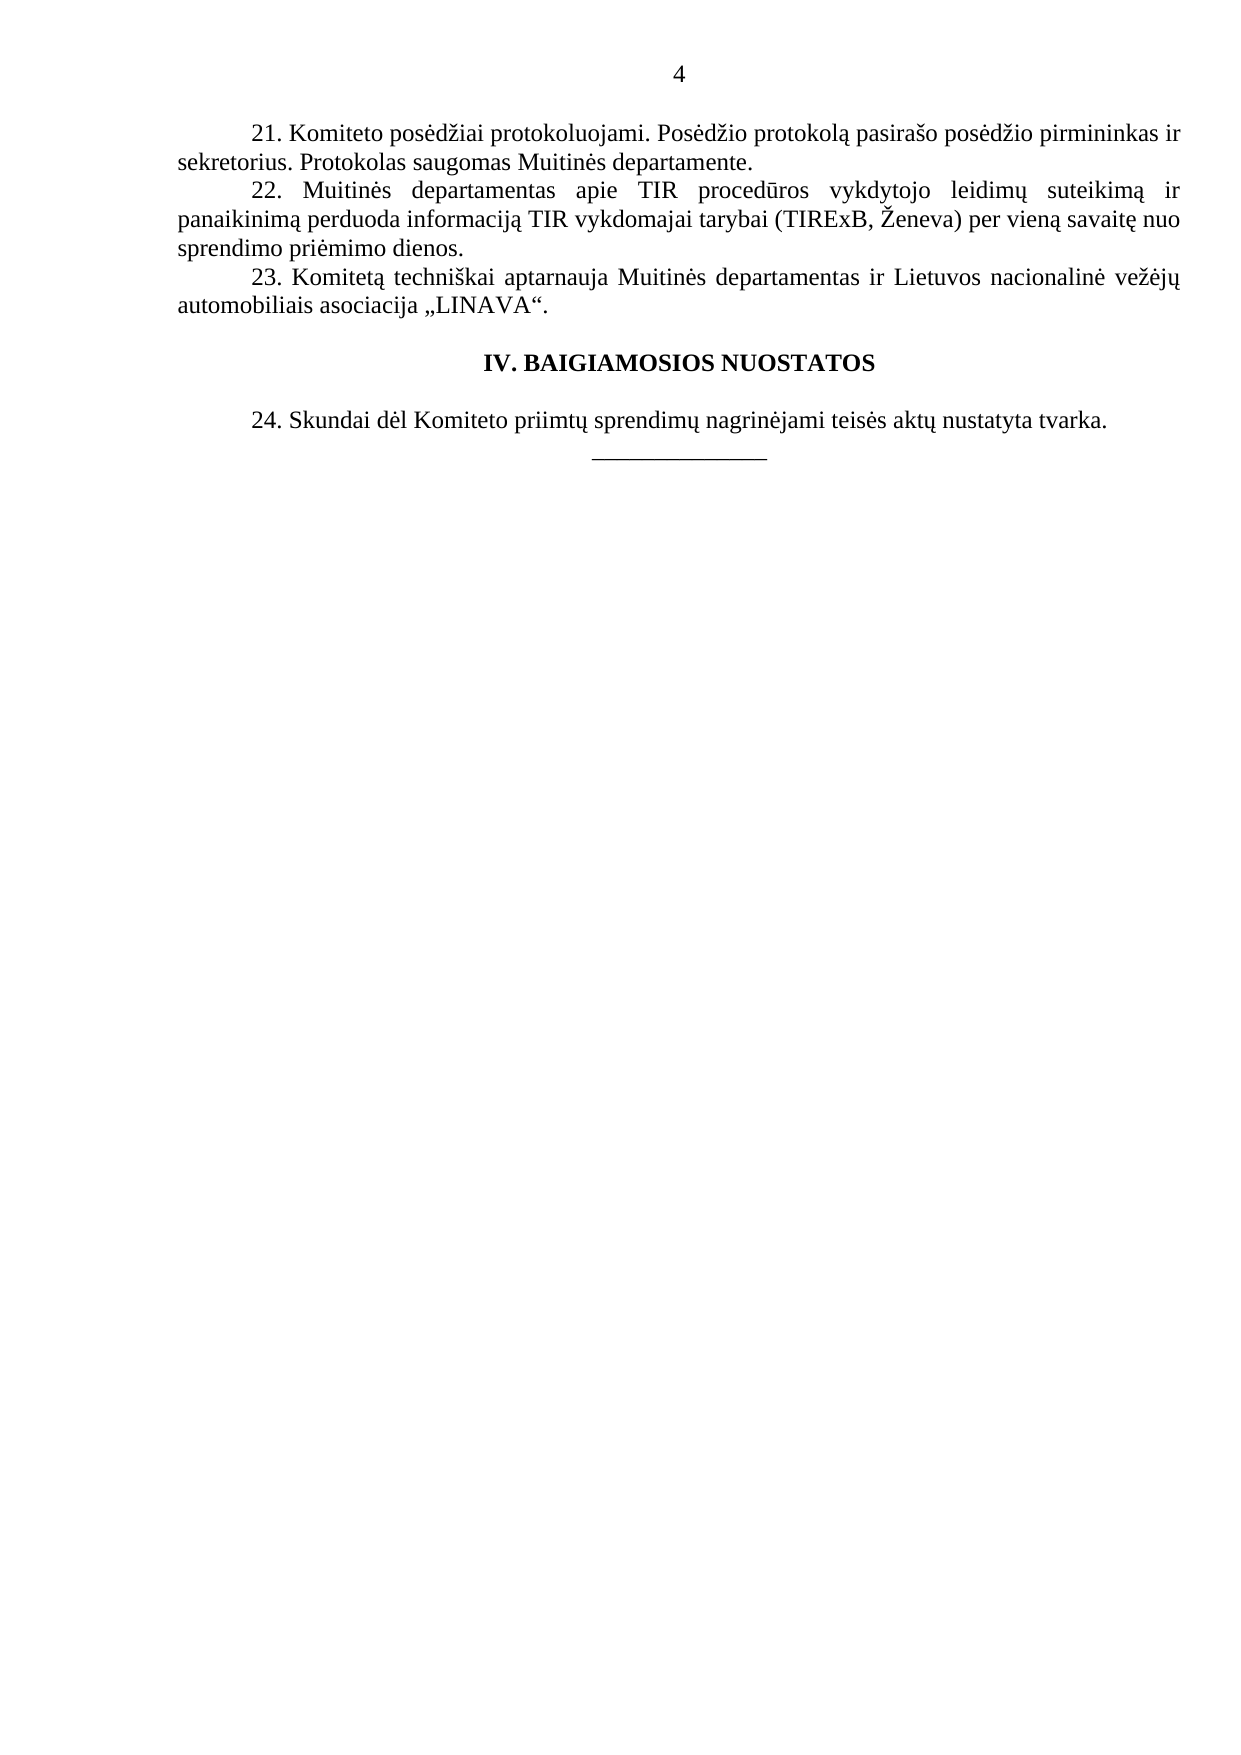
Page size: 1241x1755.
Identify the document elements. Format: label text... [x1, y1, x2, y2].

text 22. Muitinės departamentas apie TIR procedūros vykdytojo leidimų suteikimą ir panaikinimą perduoda informaciją TIR vykdomajai tarybai (TIRExB, Ženeva) per vieną savaitę nuo sprendimo priėmimo dienos. [177, 176, 1181, 262]
text ______________ [177, 434, 1181, 463]
text IV. BAIGIAMOSIOS NUOSTATOS [177, 348, 1181, 377]
text 23. Komitetą techniškai aptarnauja Muitinės departamentas ir Lietuvos nacionalinė vežėjų automobiliais asociacija „LINAVA“. [177, 262, 1181, 319]
text 24. Skundai dėl Komiteto priimtų sprendimų nagrinėjami teisės aktų nustatyta tvarka. [177, 406, 1181, 434]
text 21. Komiteto posėdžiai protokoluojami. Posėdžio protokolą pasirašo posėdžio pirmininkas ir sekretorius. Protokolas saugomas Muitinės departamente. [177, 118, 1181, 176]
